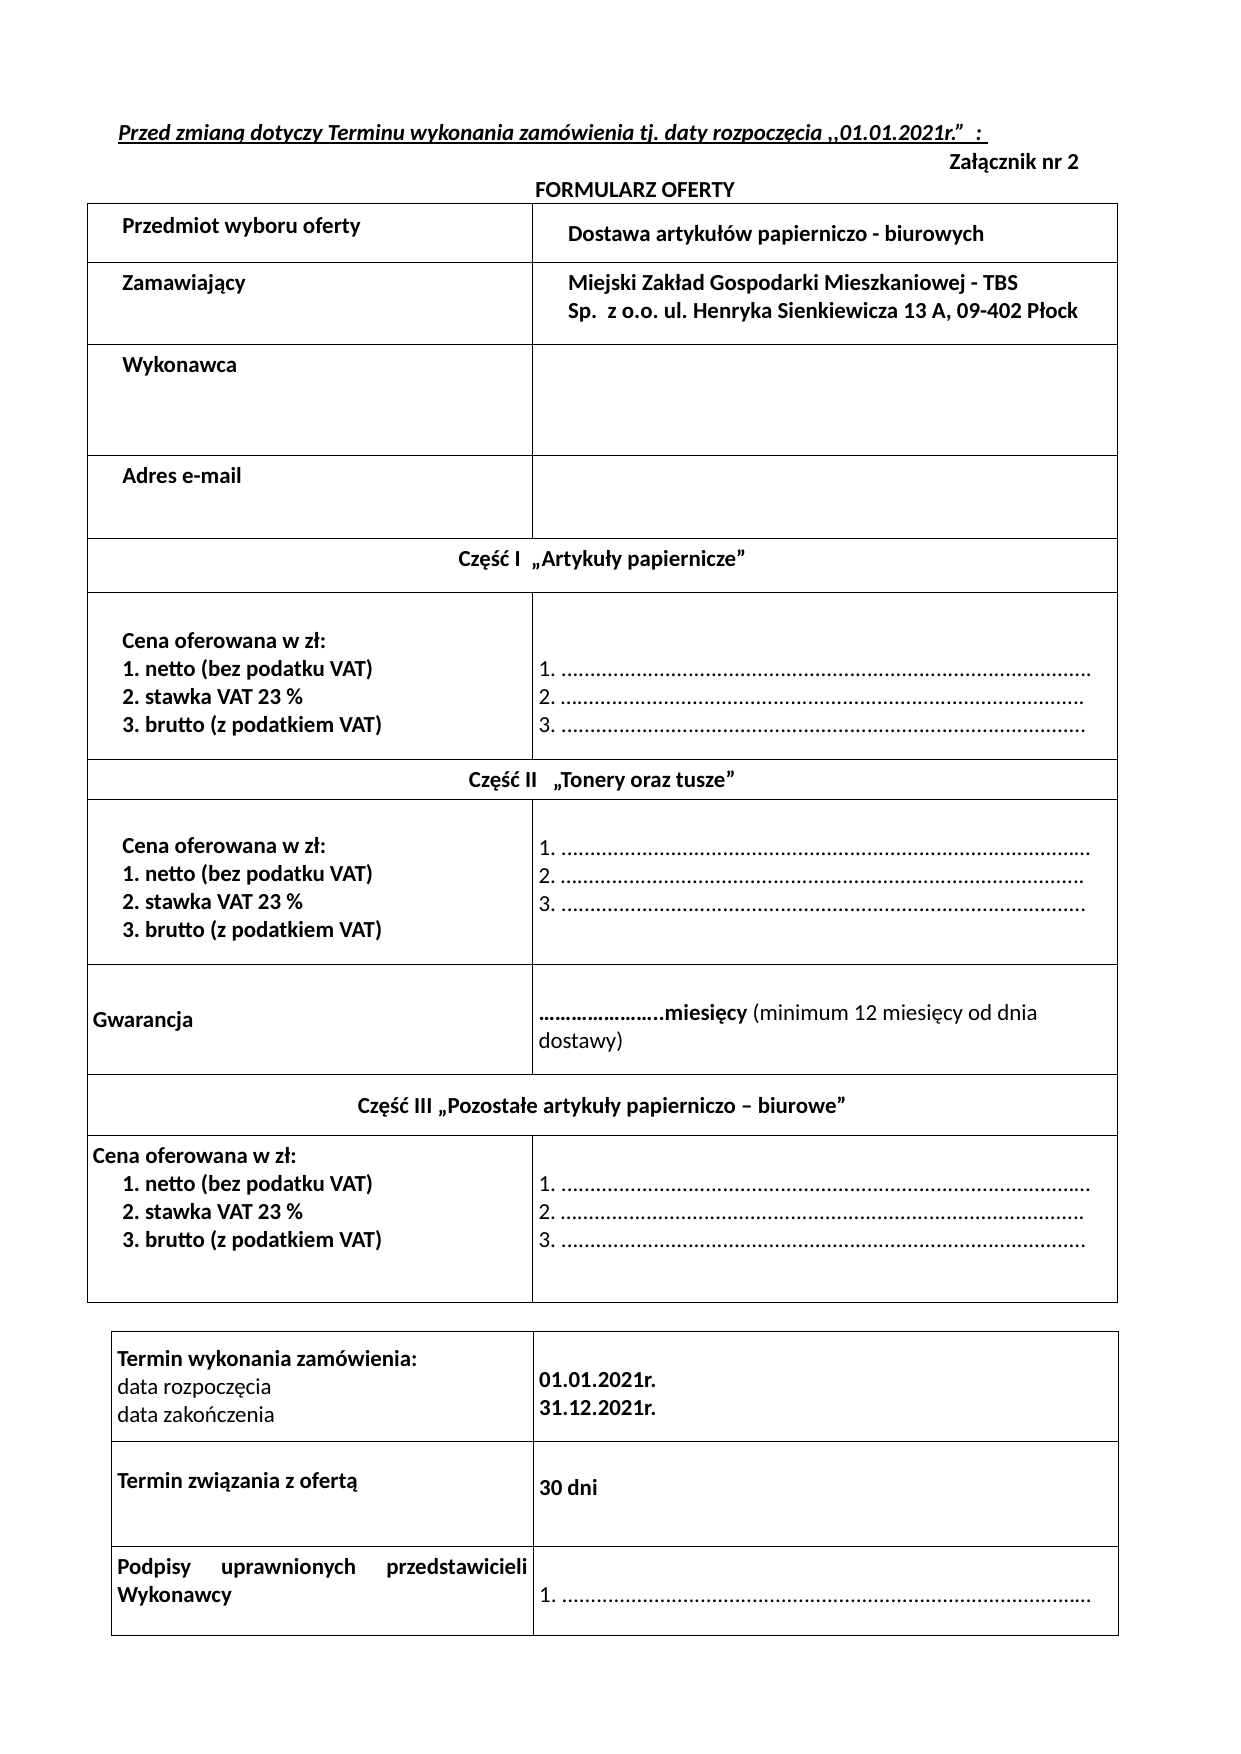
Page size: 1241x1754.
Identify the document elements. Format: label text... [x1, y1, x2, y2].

table_cell Gwarancja [88, 965, 532, 1074]
text Załącznik nr 2 [118, 146, 1122, 175]
table_cell 1. .........................................................................................… 2. …........................................................................................ 3. ........................................................................................... [533, 800, 1117, 964]
table_cell Część II „Tonery oraz tusze” [88, 760, 1117, 799]
table_header Przedmiot wyboru oferty [88, 204, 532, 262]
table_cell Podpisy uprawnionych przedstawicieli Wykonawcy [112, 1547, 533, 1635]
table_cell Cena oferowana w zł: 1. netto (bez podatku VAT) 2. stawka VAT 23 % 3. brutto (z podatkiem VAT) [88, 800, 532, 964]
table_header 01.01.2021r. 31.12.2021r. [534, 1332, 1118, 1441]
table_cell Miejski Zakład Gospodarki Mieszkaniowej - TBS Sp. z o.o. ul. Henryka Sienkiewicza 13 A, 09-402 Płock [533, 263, 1117, 344]
table_header Termin wykonania zamówienia: data rozpoczęcia data zakończenia [112, 1332, 533, 1441]
table_cell 30 dni [534, 1442, 1118, 1546]
text FORMULARZ OFERTY [148, 175, 1122, 203]
table_cell Cena oferowana w zł: 1. netto (bez podatku VAT) 2. stawka VAT 23 % 3. brutto (z podatkiem VAT) [88, 1136, 532, 1301]
table_header Dostawa artykułów papierniczo - biurowych [533, 204, 1117, 262]
table_cell Część III „Pozostałe artykuły papierniczo – biurowe” [88, 1075, 1117, 1135]
table_cell Zamawiający [88, 263, 532, 344]
table_cell Cena oferowana w zł: 1. netto (bez podatku VAT) 2. stawka VAT 23 % 3. brutto (z podatkiem VAT) [88, 593, 532, 759]
table_cell Adres e-mail [88, 456, 532, 537]
table_cell …………………..miesięcy (minimum 12 miesięcy od dnia dostawy) [533, 965, 1117, 1074]
table_cell Część I „Artykuły papiernicze” [88, 539, 1117, 592]
text Przed zmianą dotyczy Terminu wykonania zamówienia tj. daty rozpoczęcia ,,01.01.2021r.” : [118, 118, 1122, 146]
table_cell Wykonawca [88, 345, 532, 455]
table_cell 1. .........................................................................................… [534, 1547, 1118, 1635]
table_cell [533, 456, 1117, 537]
table_cell [533, 345, 1117, 455]
table_cell Termin związania z ofertą [112, 1442, 533, 1546]
table_cell 1. .........................................................................................… 2. …........................................................................................ 3. ........................................................................................... [533, 1136, 1117, 1301]
table_cell 1. ............................................................................................ 2. …........................................................................................ 3. ........................................................................................... [533, 593, 1117, 759]
